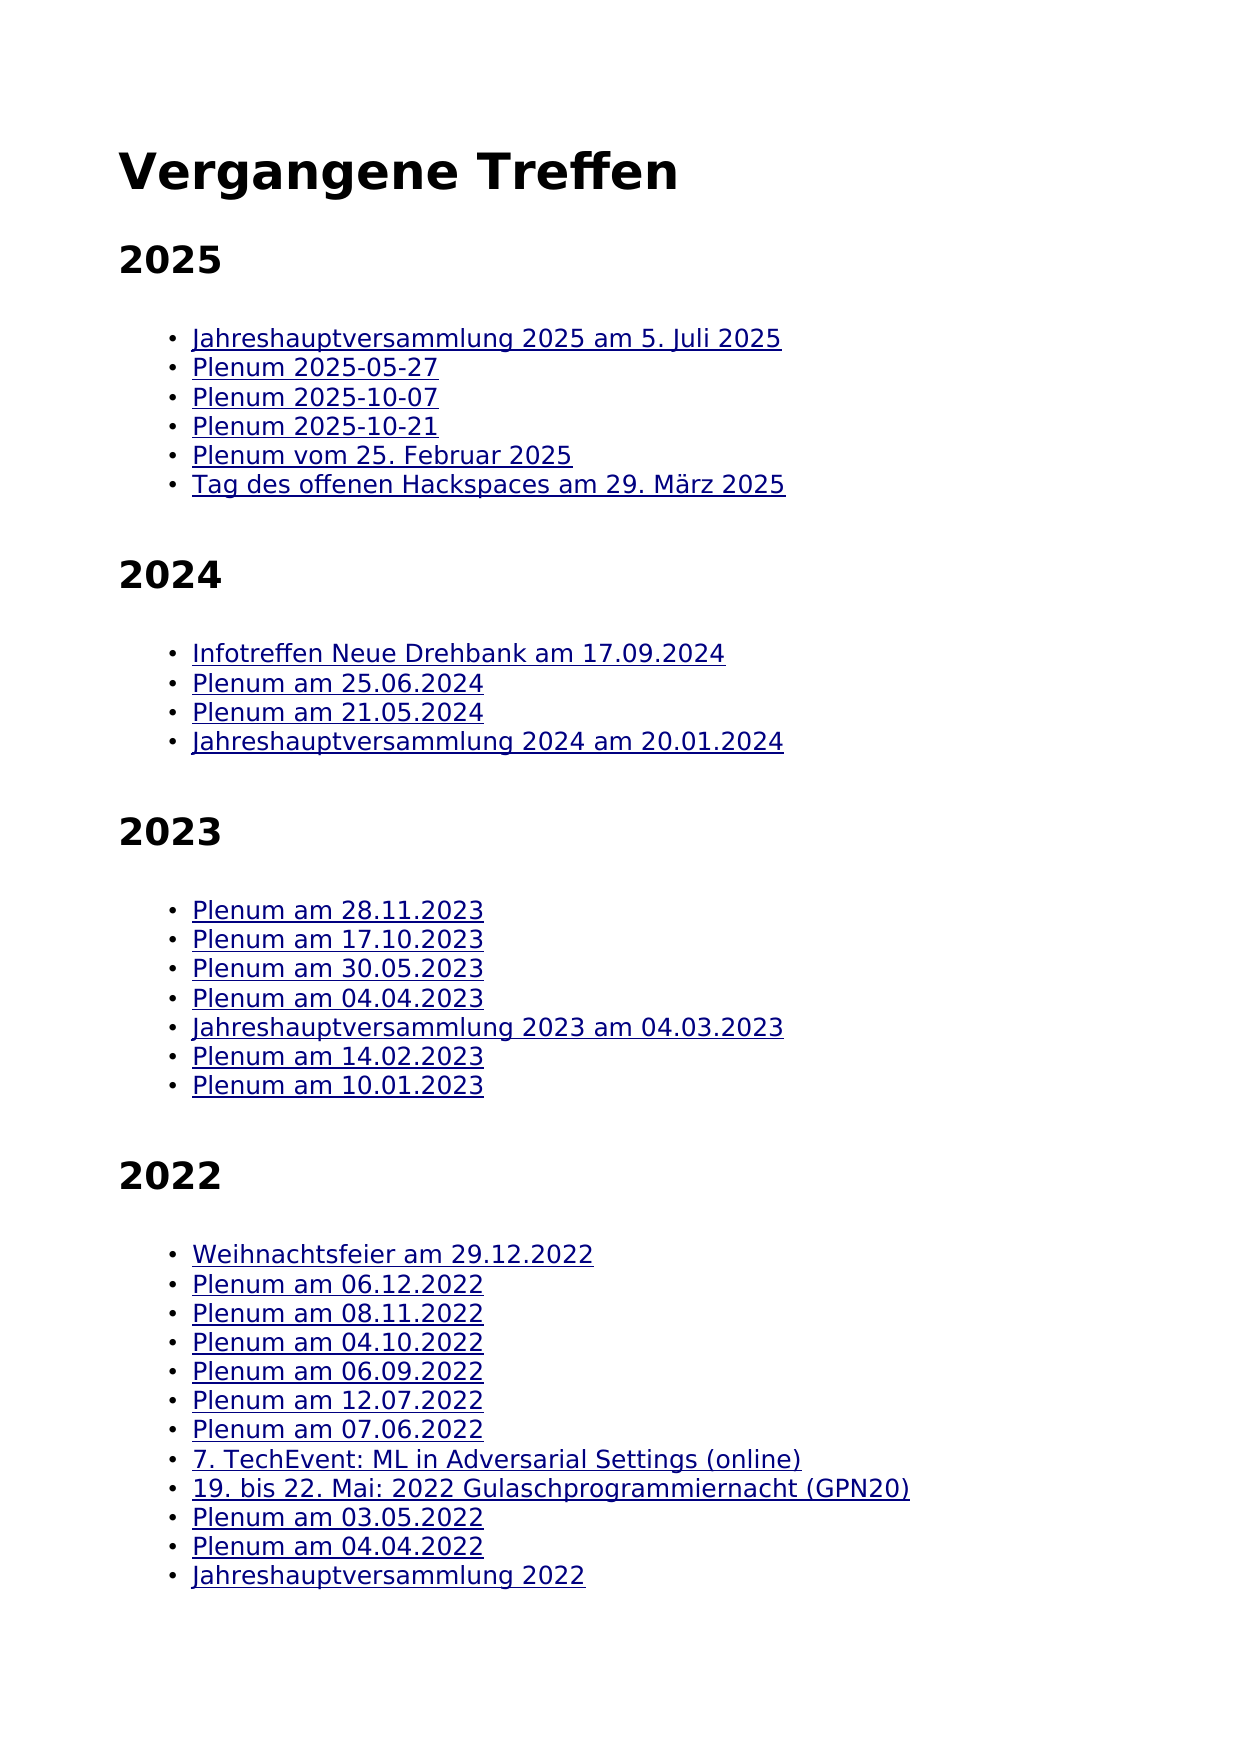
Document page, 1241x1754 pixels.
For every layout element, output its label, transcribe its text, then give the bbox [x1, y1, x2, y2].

list 7. TechEvent: ML in Adversarial Settings (online) [177, 1445, 1122, 1474]
list Plenum am 28.11.2023 [177, 896, 1122, 926]
list Plenum am 06.09.2022 [177, 1357, 1122, 1386]
list Plenum 2025-05-27 [177, 354, 1122, 383]
list Plenum am 14.02.2023 [177, 1042, 1122, 1071]
list Plenum am 04.10.2022 [177, 1328, 1122, 1357]
list Jahreshauptversammlung 2025 am 5. Juli 2025 [177, 324, 1122, 354]
subtitle 2022 [118, 1155, 1122, 1199]
list 19. bis 22. Mai: 2022 Gulaschprogrammiernacht (GPN20) [177, 1474, 1122, 1503]
list Plenum am 06.12.2022 [177, 1270, 1122, 1299]
list Jahreshauptversammlung 2023 am 04.03.2023 [177, 1013, 1122, 1042]
list Plenum am 03.05.2022 [177, 1503, 1122, 1532]
list Plenum 2025-10-07 [177, 383, 1122, 412]
list Jahreshauptversammlung 2022 [177, 1561, 1122, 1591]
list Plenum am 10.01.2023 [177, 1071, 1122, 1101]
list Plenum 2025-10-21 [177, 412, 1122, 441]
subtitle 2024 [118, 554, 1122, 598]
list Plenum am 07.06.2022 [177, 1416, 1122, 1445]
list Infotreffen Neue Drehbank am 17.09.2024 [177, 639, 1122, 669]
list Plenum am 21.05.2024 [177, 698, 1122, 727]
list Plenum am 30.05.2023 [177, 955, 1122, 984]
list Jahreshauptversammlung 2024 am 20.01.2024 [177, 727, 1122, 756]
list Weihnachtsfeier am 29.12.2022 [177, 1241, 1122, 1270]
list Plenum vom 25. Februar 2025 [177, 441, 1122, 470]
list Plenum am 04.04.2022 [177, 1532, 1122, 1561]
list Tag des offenen Hackspaces am 29. März 2025 [177, 470, 1122, 499]
subtitle Vergangene Treffen [118, 143, 1122, 201]
list Plenum am 04.04.2023 [177, 984, 1122, 1013]
list Plenum am 12.07.2022 [177, 1386, 1122, 1416]
subtitle 2025 [118, 239, 1122, 282]
list Plenum am 25.06.2024 [177, 669, 1122, 698]
list Plenum am 08.11.2022 [177, 1299, 1122, 1328]
list Plenum am 17.10.2023 [177, 926, 1122, 955]
subtitle 2023 [118, 811, 1122, 854]
